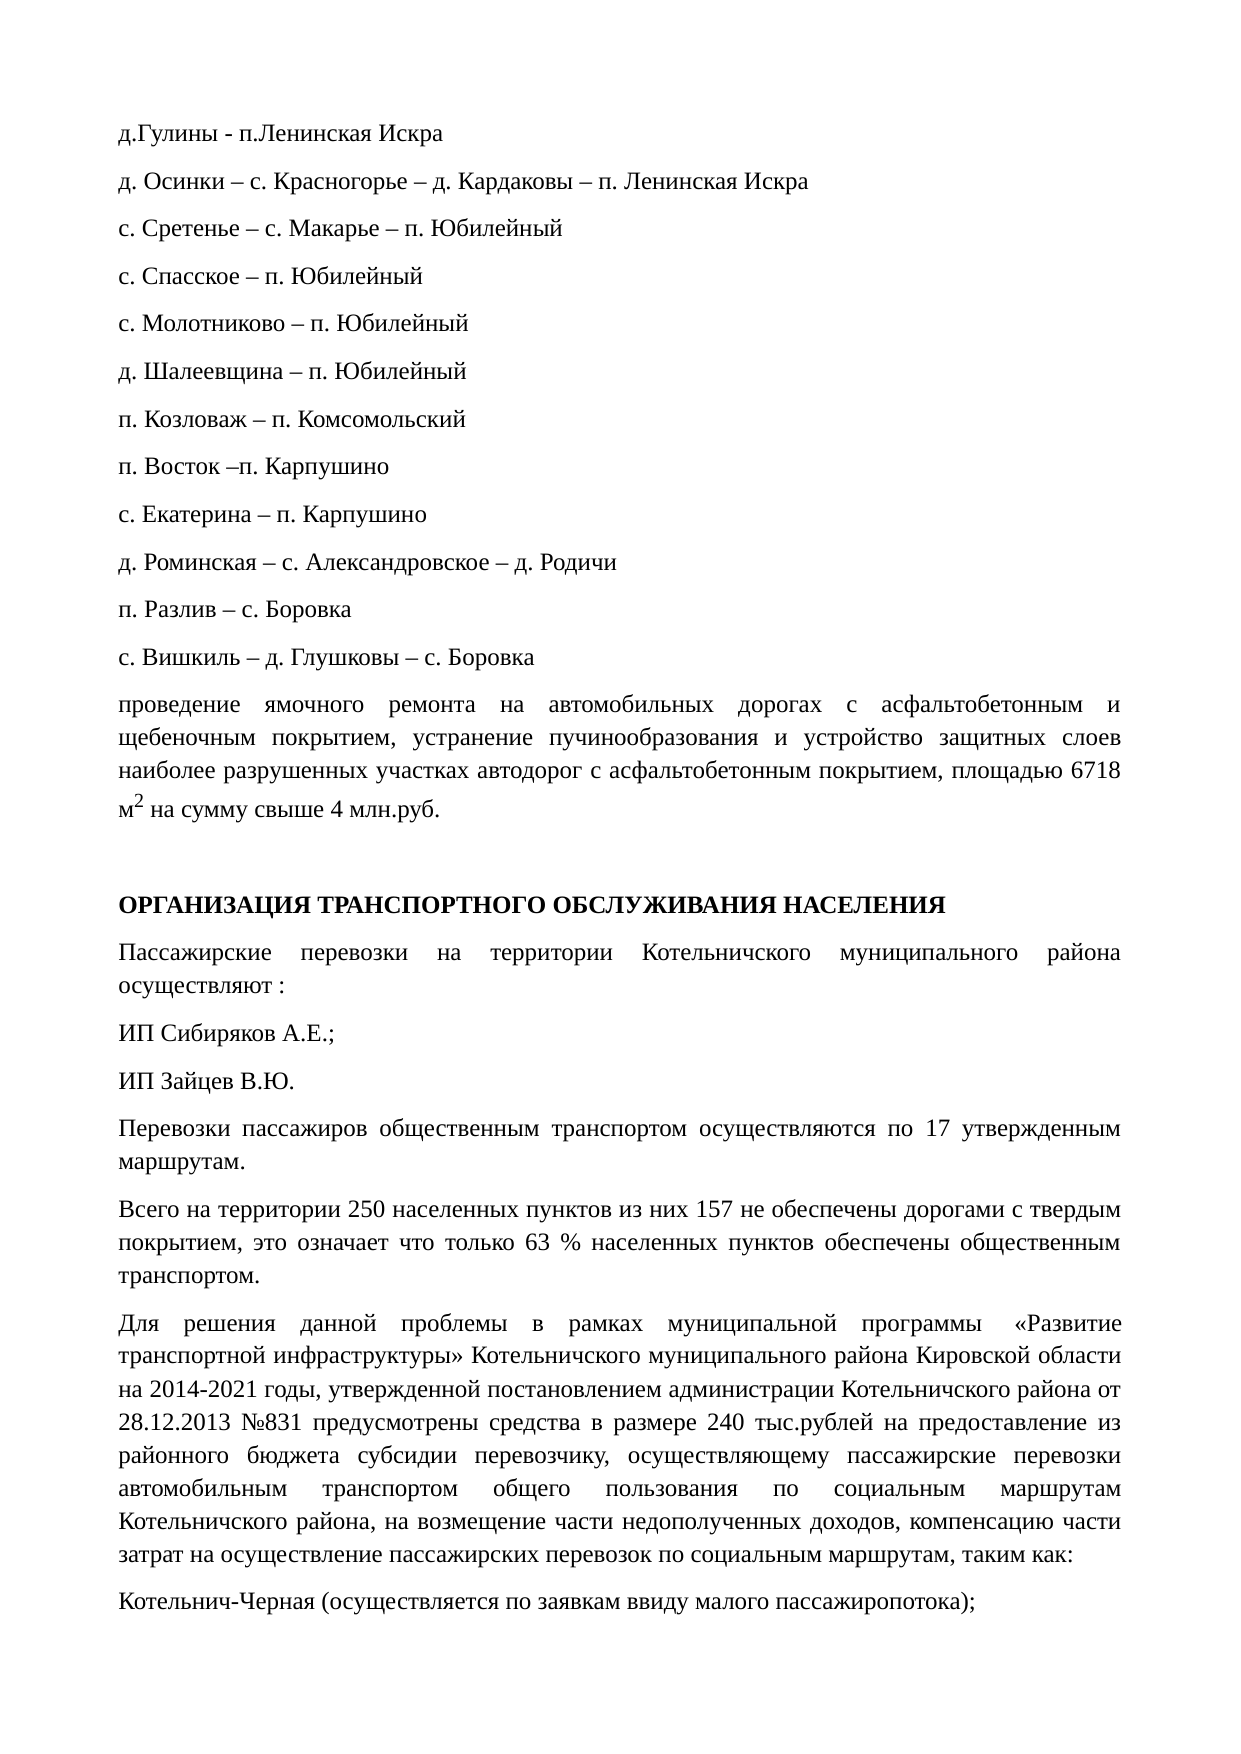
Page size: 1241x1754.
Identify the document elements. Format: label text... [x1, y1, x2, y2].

text с. Вишкиль – д. Глушковы – с. Боровка [118, 642, 1122, 671]
text с. Спасское – п. Юбилейный [118, 261, 1122, 290]
text проведение ямочного ремонта на автомобильных дорогах с асфальтобетонным и щебеночным покрытием, устранение пучинообразования и устройство защитных слоев наиболее разрушенных участках автодорог с асфальтобетонным покрытием, площадью 6718 м2 на сумму свыше 4 млн.руб. [118, 689, 1122, 823]
text п. Разлив – с. Боровка [118, 594, 1122, 623]
text д. Роминская – с. Александровское – д. Родичи [118, 547, 1122, 575]
text Пассажирские перевозки на территории Котельничского муниципального района осуществляют : [118, 937, 1122, 999]
text д. Шалеевщина – п. Юбилейный [118, 356, 1122, 385]
text с. Молотниково – п. Юбилейный [118, 308, 1122, 337]
text Перевозки пассажиров общественным транспортом осуществляются по 17 утвержденным маршрутам. [118, 1113, 1122, 1175]
text ИП Сибиряков А.Е.; [118, 1018, 1122, 1047]
text ОРГАНИЗАЦИЯ ТРАНСПОРТНОГО ОБСЛУЖИВАНИЯ НАСЕЛЕНИЯ [118, 890, 1122, 919]
text с. Сретенье – с. Макарье – п. Юбилейный [118, 213, 1122, 242]
text Всего на территории 250 населенных пунктов из них 157 не обеспечены дорогами с твердым покрытием, это означает что только 63 % населенных пунктов обеспечены общественным транспортом. [118, 1194, 1122, 1289]
text п. Восток –п. Карпушино [118, 451, 1122, 480]
text д. Осинки – с. Красногорье – д. Кардаковы – п. Ленинская Искра [118, 166, 1122, 194]
text с. Екатерина – п. Карпушино [118, 499, 1122, 528]
text п. Козловаж – п. Комсомольский [118, 404, 1122, 432]
text Для решения данной проблемы в рамках муниципальной программы «Развитие транспортной инфраструктуры» Котельничского муниципального района Кировской области на 2014-2021 годы, утвержденной постановлением администрации Котельничского района от 28.12.2013 №831 предусмотрены средства в размере 240 тыс.рублей на предоставление из районного бюджета субсидии перевозчику, осуществляющему пассажирские перевозки автомобильным транспортом общего пользования по социальным маршрутам Котельничского района, на возмещение части недополученных доходов, компенсацию части затрат на осуществление пассажирских перевозок по социальным маршрутам, таким как: [118, 1308, 1122, 1567]
text Котельнич-Черная (осуществляется по заявкам ввиду малого пассажиропотока); [118, 1586, 1122, 1615]
text ИП Зайцев В.Ю. [118, 1066, 1122, 1094]
text д.Гулины - п.Ленинская Искра [118, 118, 1122, 147]
